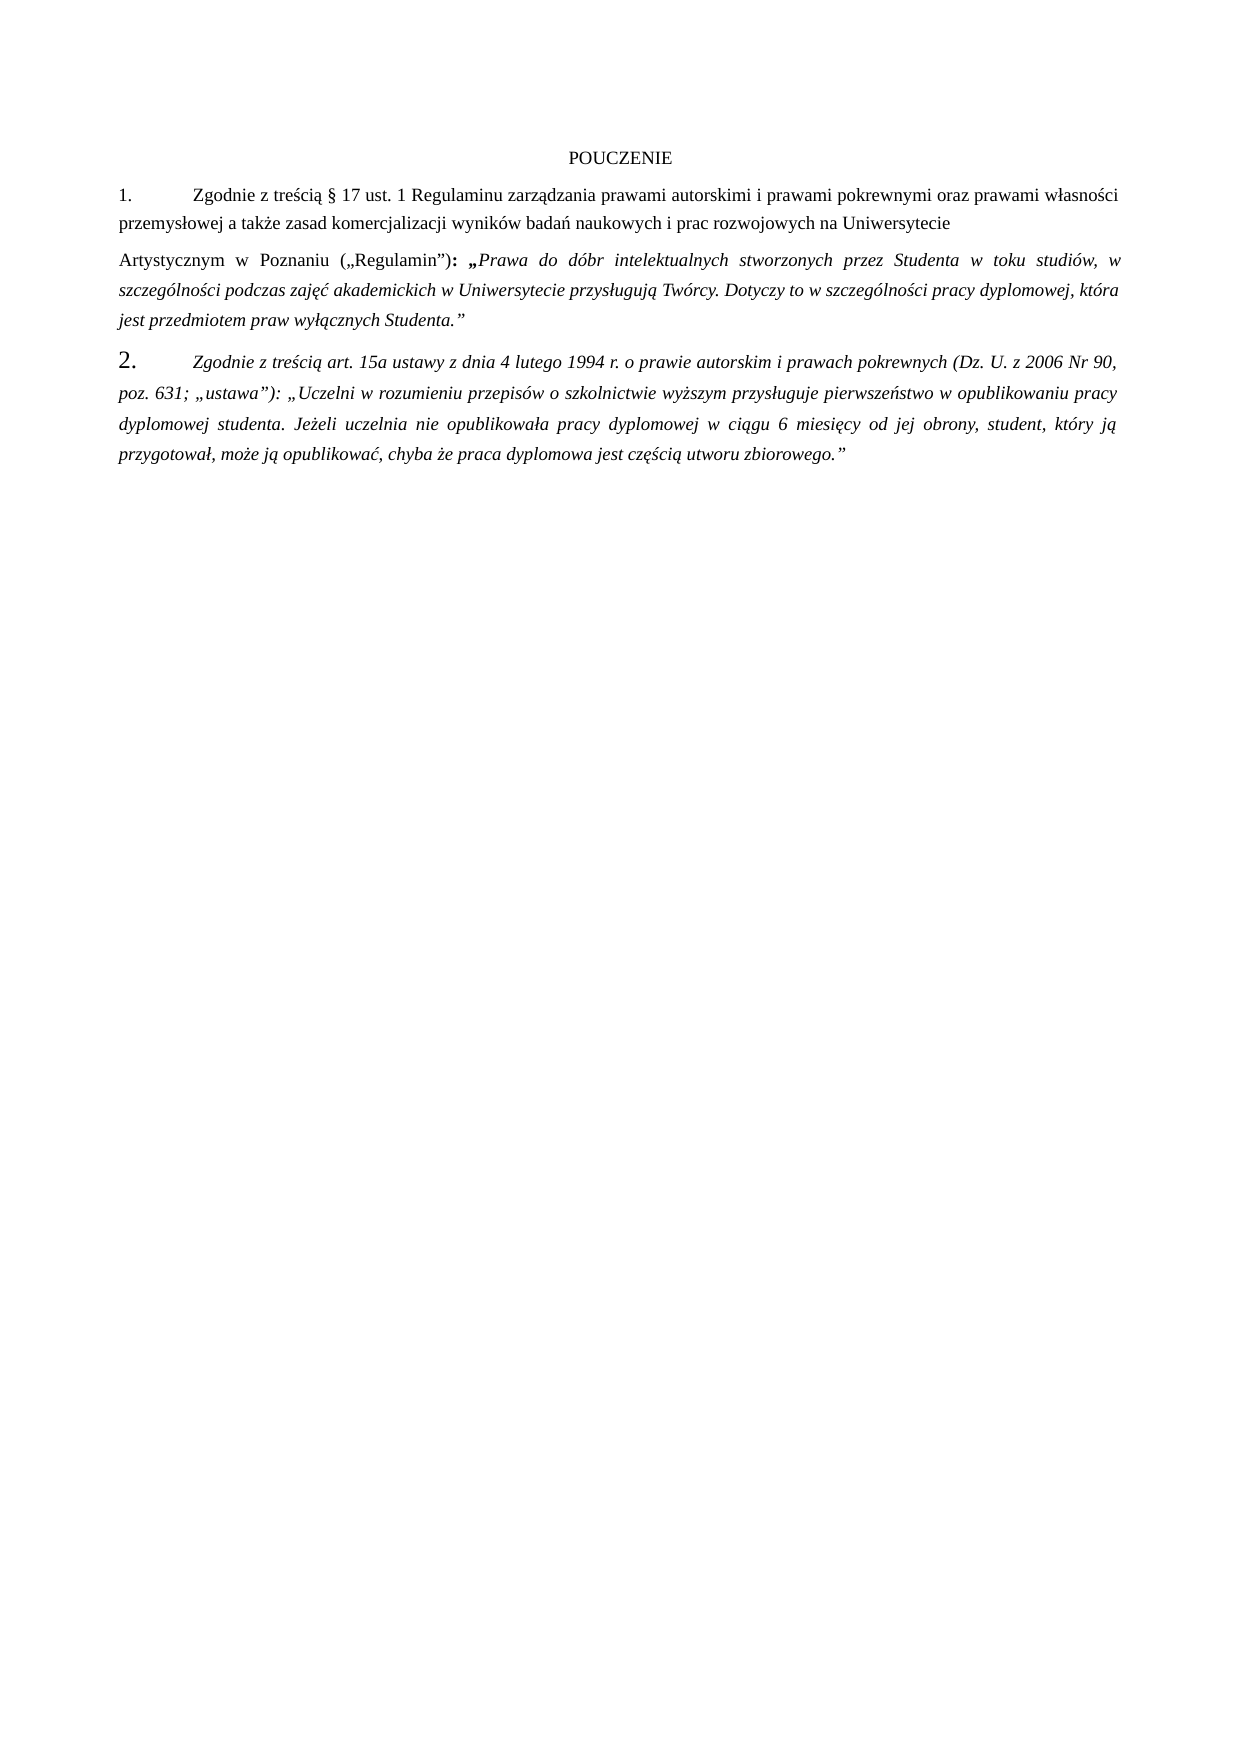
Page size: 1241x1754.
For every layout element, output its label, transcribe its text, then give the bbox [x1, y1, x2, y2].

text Artystycznym w Poznaniu („Regulamin”): „Prawa do dóbr intelektualnych stworzonych przez Studenta w toku studiów, w szczególności podczas zajęć akademickich w Uniwersytecie przysługują Twórcy. Dotyczy to w szczególności pracy dyplomowej, która jest przedmiotem praw wyłącznych Studenta.” [118, 248, 1122, 330]
text POUCZENIE [118, 147, 1122, 168]
list Zgodnie z treścią art. 15a ustawy z dnia 4 lutego 1994 r. o prawie autorskim i prawach pokrewnych (Dz. U. z 2006 Nr 90, poz. 631; „ustawa”): „Uczelni w rozumieniu przepisów o szkolnictwie wyższym przysługuje pierwszeństwo w opublikowaniu pracy dyplomowej studenta. Jeżeli uczelnia nie opublikowała pracy dyplomowej w ciągu 6 miesięcy od jej obrony, student, który ją przygotował, może ją opublikować, chyba że praca dyplomowa jest częścią utworu zbiorowego.” [118, 345, 1120, 464]
list Zgodnie z treścią § 17 ust. 1 Regulaminu zarządzania prawami autorskimi i prawami pokrewnymi oraz prawami własności przemysłowej a także zasad komercjalizacji wyników badań naukowych i prac rozwojowych na Uniwersytecie [118, 184, 1120, 234]
